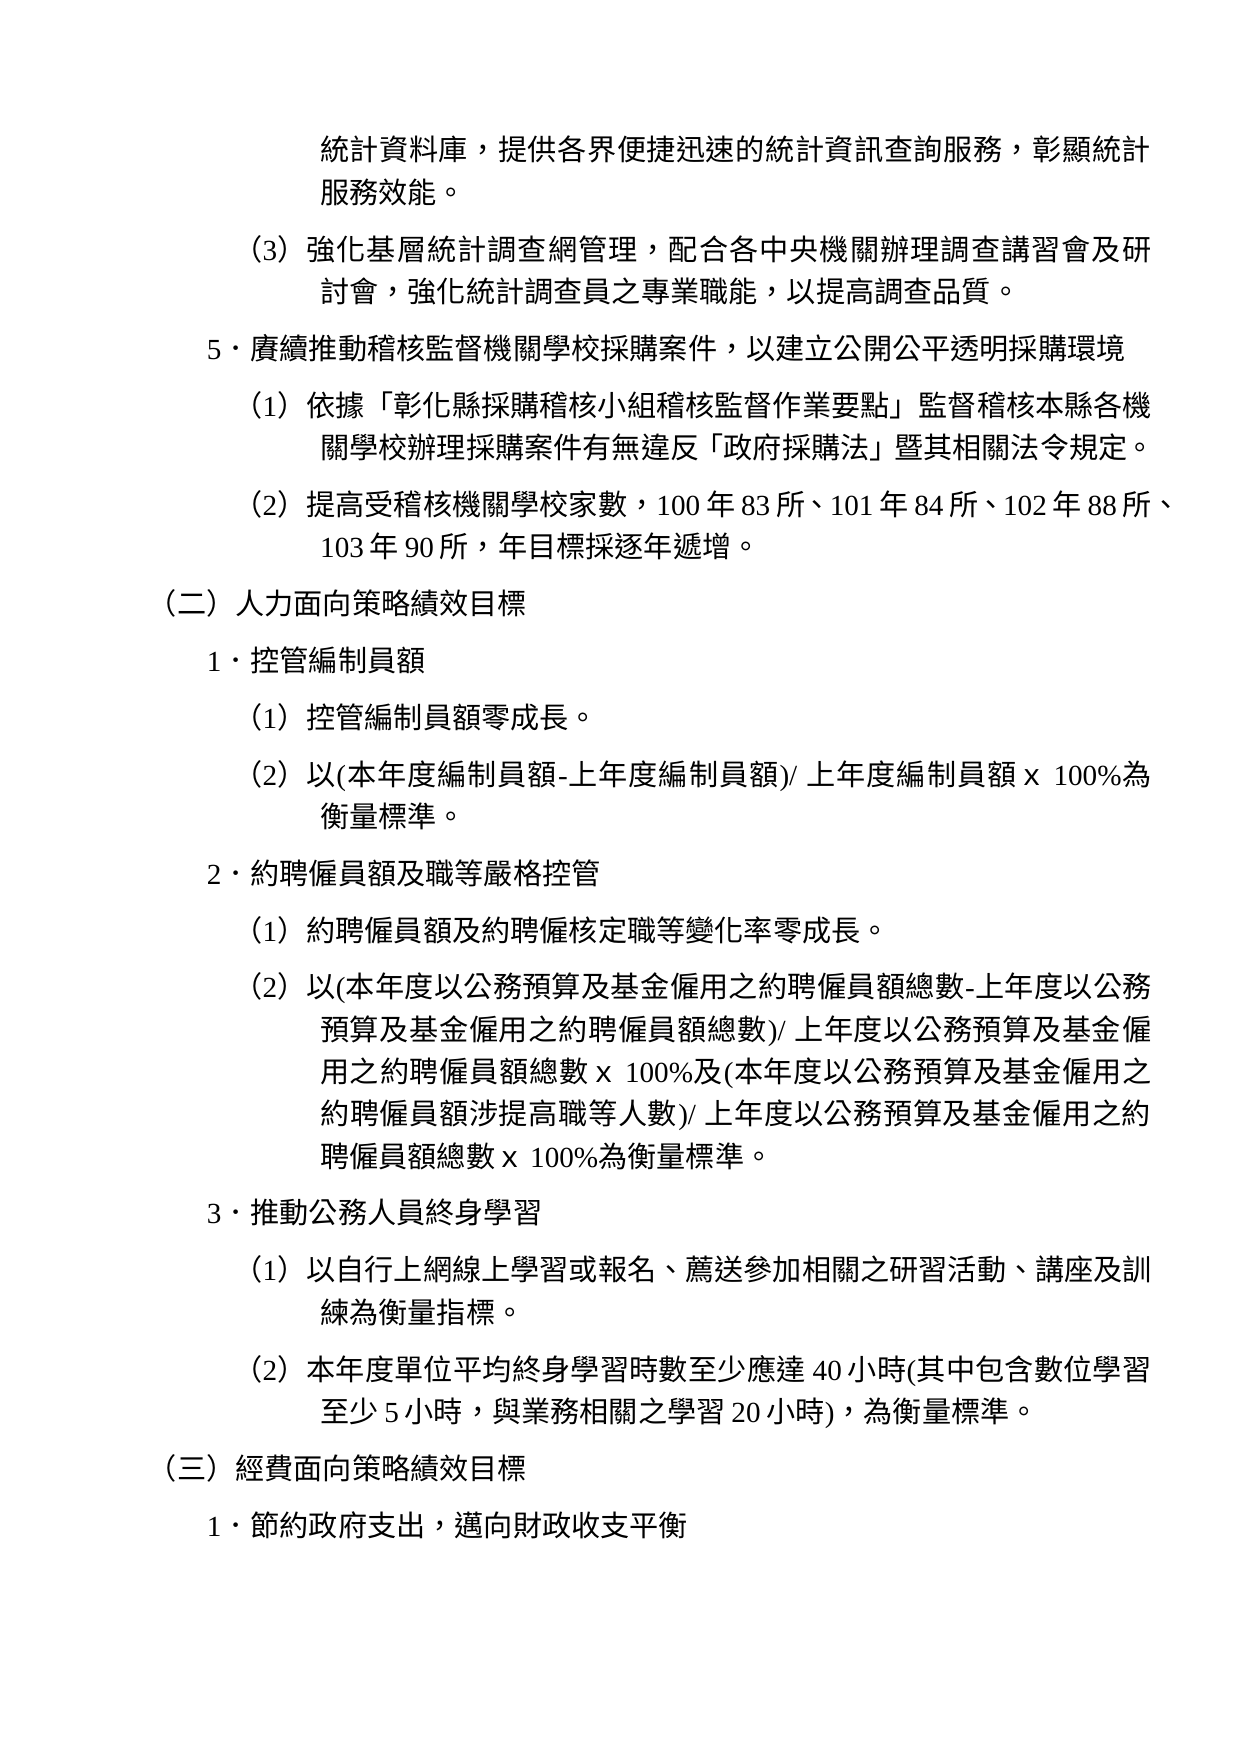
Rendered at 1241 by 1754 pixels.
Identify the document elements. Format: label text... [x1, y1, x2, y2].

list 提高受稽核機關學校家數，100年83所、101年84所、102年88所、103年90所，年目標採逐年遞增。 [233, 481, 1152, 566]
list 賡續推動稽核監督機關學校採購案件，以建立公開公平透明採購環境 [207, 325, 1152, 368]
list 以自行上網線上學習或報名、薦送參加相關之研習活動、講座及訓練為衡量指標。 [233, 1247, 1152, 1332]
list 約聘僱員額及約聘僱核定職等變化率零成長。 [233, 907, 1152, 949]
list 以(本年度以公務預算及基金僱用之約聘僱員額總數-上年度以公務預算及基金僱用之約聘僱員額總數)/ 上年度以公務預算及基金僱用之約聘僱員額總數ｘ100%及(本年度以公務預算及基金僱用之約聘僱員額涉提高職等人數)/ 上年度以公務預算及基金僱用之約聘僱員額總數ｘ100%為衡量標準。 [233, 964, 1152, 1176]
list 約聘僱員額及職等嚴格控管 [207, 850, 1152, 893]
text （三）經費面向策略績效目標 [148, 1445, 1152, 1488]
list 控管編制員額零成長。 [233, 694, 1152, 737]
list 本年度單位平均終身學習時數至少應達40小時(其中包含數位學習至少5小時，與業務相關之學習20小時)，為衡量標準。 [233, 1346, 1152, 1431]
list 節約政府支出，邁向財政收支平衡 [207, 1502, 1152, 1544]
list 以(本年度編制員額-上年度編制員額)/ 上年度編制員額ｘ100%為衡量標準。 [233, 751, 1152, 836]
list 強化基層統計調查網管理，配合各中央機關辦理調查講習會及研討會，強化統計調查員之專業職能，以提高調查品質。 [233, 226, 1152, 311]
list 依據「彰化縣採購稽核小組稽核監督作業要點」監督稽核本縣各機關學校辦理採購案件有無違反「政府採購法」暨其相關法令規定。 [233, 382, 1152, 467]
list 推動公務人員終身學習 [207, 1190, 1152, 1232]
text （二）人力面向策略績效目標 [148, 581, 1152, 623]
list 控管編制員額 [207, 637, 1152, 680]
list 統計資料庫，提供各界便捷迅速的統計資訊查詢服務，彰顯統計服務效能。 [233, 127, 1152, 212]
